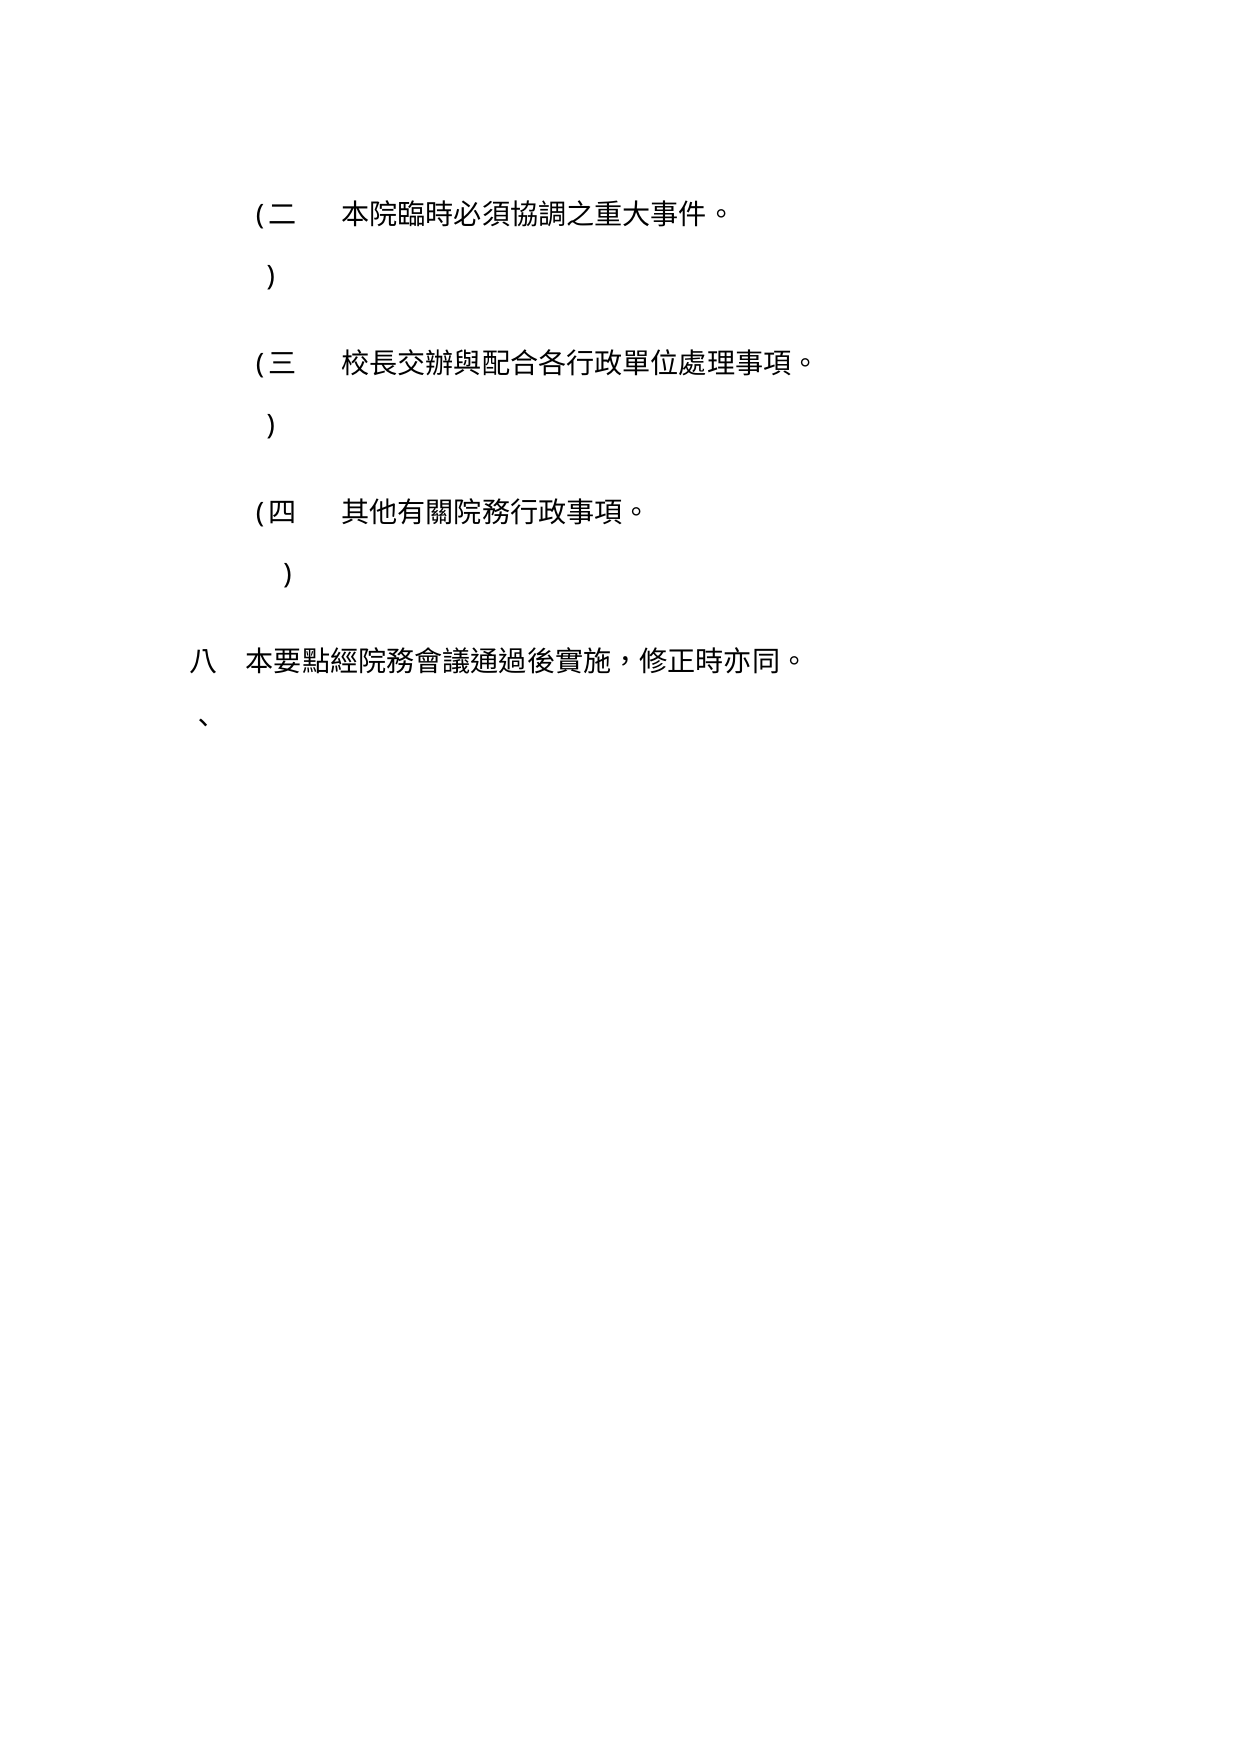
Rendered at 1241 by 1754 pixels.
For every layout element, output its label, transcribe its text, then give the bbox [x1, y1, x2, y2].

table_cell 校長交辦與配合各行政單位處理事項。 [340, 307, 1053, 456]
table_cell [188, 456, 244, 605]
table_cell 本要點經院務會議通過後實施，修正時亦同。 [244, 605, 1053, 754]
table_cell [188, 307, 244, 456]
table_cell 其他有關院務行政事項。 [340, 456, 1053, 605]
table_cell [188, 158, 244, 307]
table_cell (二) [244, 158, 339, 307]
table_cell 八、 [188, 605, 244, 754]
table_cell (三) [244, 307, 339, 456]
table_cell 本院臨時必須協調之重大事件。 [340, 158, 1053, 307]
table_cell (四) [244, 456, 339, 605]
